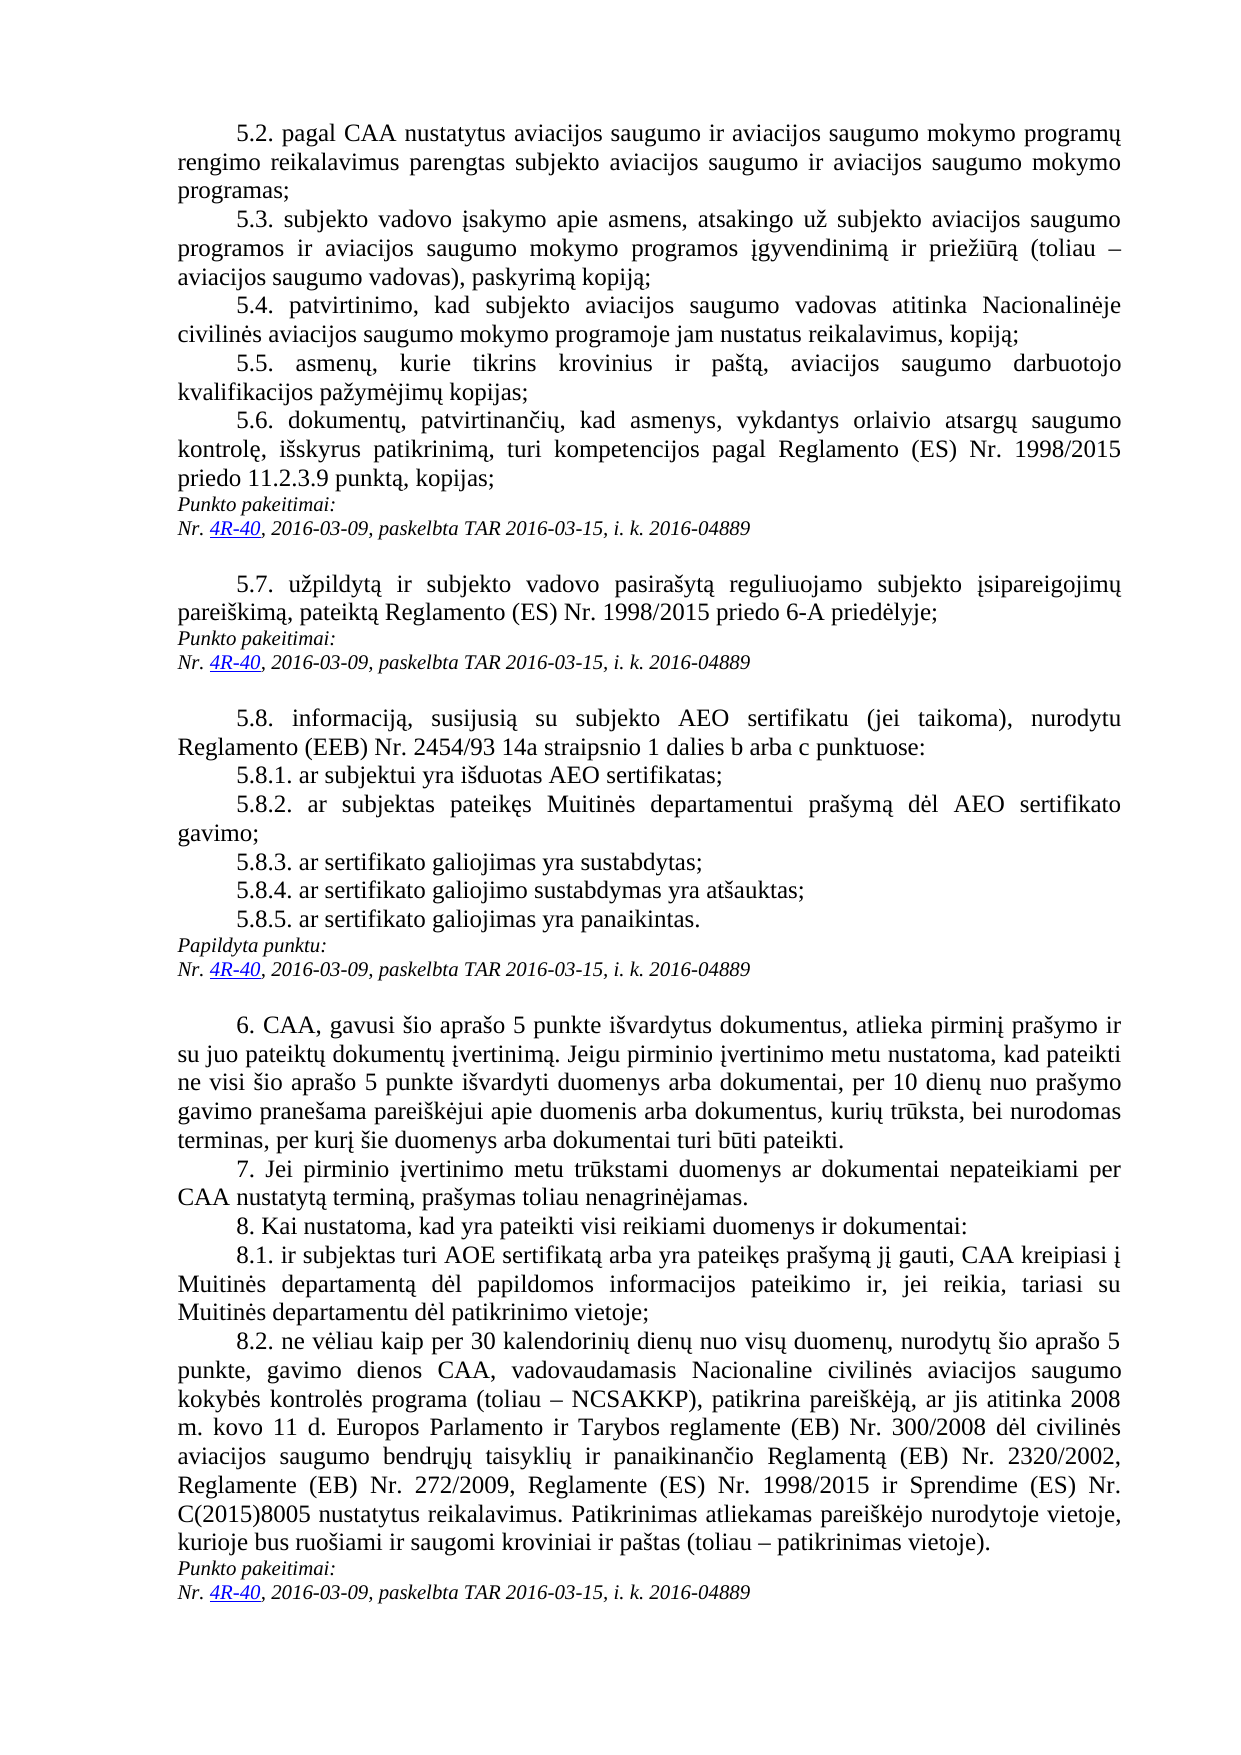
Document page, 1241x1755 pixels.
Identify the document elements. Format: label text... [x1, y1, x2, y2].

text Punkto pakeitimai: [177, 626, 1122, 650]
text 5.4. patvirtinimo, kad subjekto aviacijos saugumo vadovas atitinka Nacionalinėje civilinės aviacijos saugumo mokymo programoje jam nustatus reikalavimus, kopiją; [177, 291, 1122, 348]
text Punkto pakeitimai: [177, 492, 1122, 516]
text Nr. 4R-40, 2016-03-09, paskelbta TAR 2016-03-15, i. k. 2016-04889 [177, 957, 1122, 981]
text 5.8.5. ar sertifikato galiojimas yra panaikintas. [177, 904, 1122, 933]
text 5.8.2. ar subjektas pateikęs Muitinės departamentui prašymą dėl AEO sertifikato gavimo; [177, 789, 1122, 847]
text 5.5. asmenų, kurie tikrins krovinius ir paštą, aviacijos saugumo darbuotojo kvalifikacijos pažymėjimų kopijas; [177, 348, 1122, 406]
text 8.2. ne vėliau kaip per 30 kalendorinių dienų nuo visų duomenų, nurodytų šio aprašo 5 punkte, gavimo dienos CAA, vadovaudamasis Nacionaline civilinės aviacijos saugumo kokybės kontrolės programa (toliau – NCSAKKP), patikrina pareiškėją, ar jis atitinka 2008 m. kovo 11 d. Europos Parlamento ir Tarybos reglamente (EB) Nr. 300/2008 dėl civilinės aviacijos saugumo bendrųjų taisyklių ir panaikinančio Reglamentą (EB) Nr. 2320/2002, Reglamente (EB) Nr. 272/2009, Reglamente (ES) Nr. 1998/2015 ir Sprendime (ES) Nr. C(2015)8005 nustatytus reikalavimus. Patikrinimas atliekamas pareiškėjo nurodytoje vietoje, kurioje bus ruošiami ir saugomi kroviniai ir paštas (toliau – patikrinimas vietoje). [177, 1326, 1122, 1556]
text 5.8.3. ar sertifikato galiojimas yra sustabdytas; [177, 847, 1122, 876]
text 8.1. ir subjektas turi AOE sertifikatą arba yra pateikęs prašymą jį gauti, CAA kreipiasi į Muitinės departamentą dėl papildomos informacijos pateikimo ir, jei reikia, tariasi su Muitinės departamentu dėl patikrinimo vietoje; [177, 1240, 1122, 1326]
text 5.8. informaciją, susijusią su subjekto AEO sertifikatu (jei taikoma), nurodytu Reglamento (EEB) Nr. 2454/93 14a straipsnio 1 dalies b arba c punktuose: [177, 703, 1122, 761]
text 6. CAA, gavusi šio aprašo 5 punkte išvardytus dokumentus, atlieka pirminį prašymo ir su juo pateiktų dokumentų įvertinimą. Jeigu pirminio įvertinimo metu nustatoma, kad pateikti ne visi šio aprašo 5 punkte išvardyti duomenys arba dokumentai, per 10 dienų nuo prašymo gavimo pranešama pareiškėjui apie duomenis arba dokumentus, kurių trūksta, bei nurodomas terminas, per kurį šie duomenys arba dokumentai turi būti pateikti. [177, 1010, 1122, 1154]
text 8. Kai nustatoma, kad yra pateikti visi reikiami duomenys ir dokumentai: [177, 1211, 1122, 1240]
text 5.8.4. ar sertifikato galiojimo sustabdymas yra atšauktas; [177, 876, 1122, 904]
text Papildyta punktu: [177, 933, 1122, 957]
text 5.8.1. ar subjektui yra išduotas AEO sertifikatas; [177, 761, 1122, 789]
text 5.2. pagal CAA nustatytus aviacijos saugumo ir aviacijos saugumo mokymo programų rengimo reikalavimus parengtas subjekto aviacijos saugumo ir aviacijos saugumo mokymo programas; [177, 118, 1122, 204]
text Nr. 4R-40, 2016-03-09, paskelbta TAR 2016-03-15, i. k. 2016-04889 [177, 1580, 1122, 1604]
text Nr. 4R-40, 2016-03-09, paskelbta TAR 2016-03-15, i. k. 2016-04889 [177, 650, 1122, 674]
text 5.3. subjekto vadovo įsakymo apie asmens, atsakingo už subjekto aviacijos saugumo programos ir aviacijos saugumo mokymo programos įgyvendinimą ir priežiūrą (toliau – aviacijos saugumo vadovas), paskyrimą kopiją; [177, 204, 1122, 291]
text 5.6. dokumentų, patvirtinančių, kad asmenys, vykdantys orlaivio atsargų saugumo kontrolę, išskyrus patikrinimą, turi kompetencijos pagal Reglamento (ES) Nr. 1998/2015 priedo 11.2.3.9 punktą, kopijas; [177, 406, 1122, 492]
text 7. Jei pirminio įvertinimo metu trūkstami duomenys ar dokumentai nepateikiami per CAA nustatytą terminą, prašymas toliau nenagrinėjamas. [177, 1154, 1122, 1211]
text 5.7. užpildytą ir subjekto vadovo pasirašytą reguliuojamo subjekto įsipareigojimų pareiškimą, pateiktą Reglamento (ES) Nr. 1998/2015 priedo 6-A priedėlyje; [177, 569, 1122, 626]
text Nr. 4R-40, 2016-03-09, paskelbta TAR 2016-03-15, i. k. 2016-04889 [177, 516, 1122, 540]
text Punkto pakeitimai: [177, 1556, 1122, 1580]
